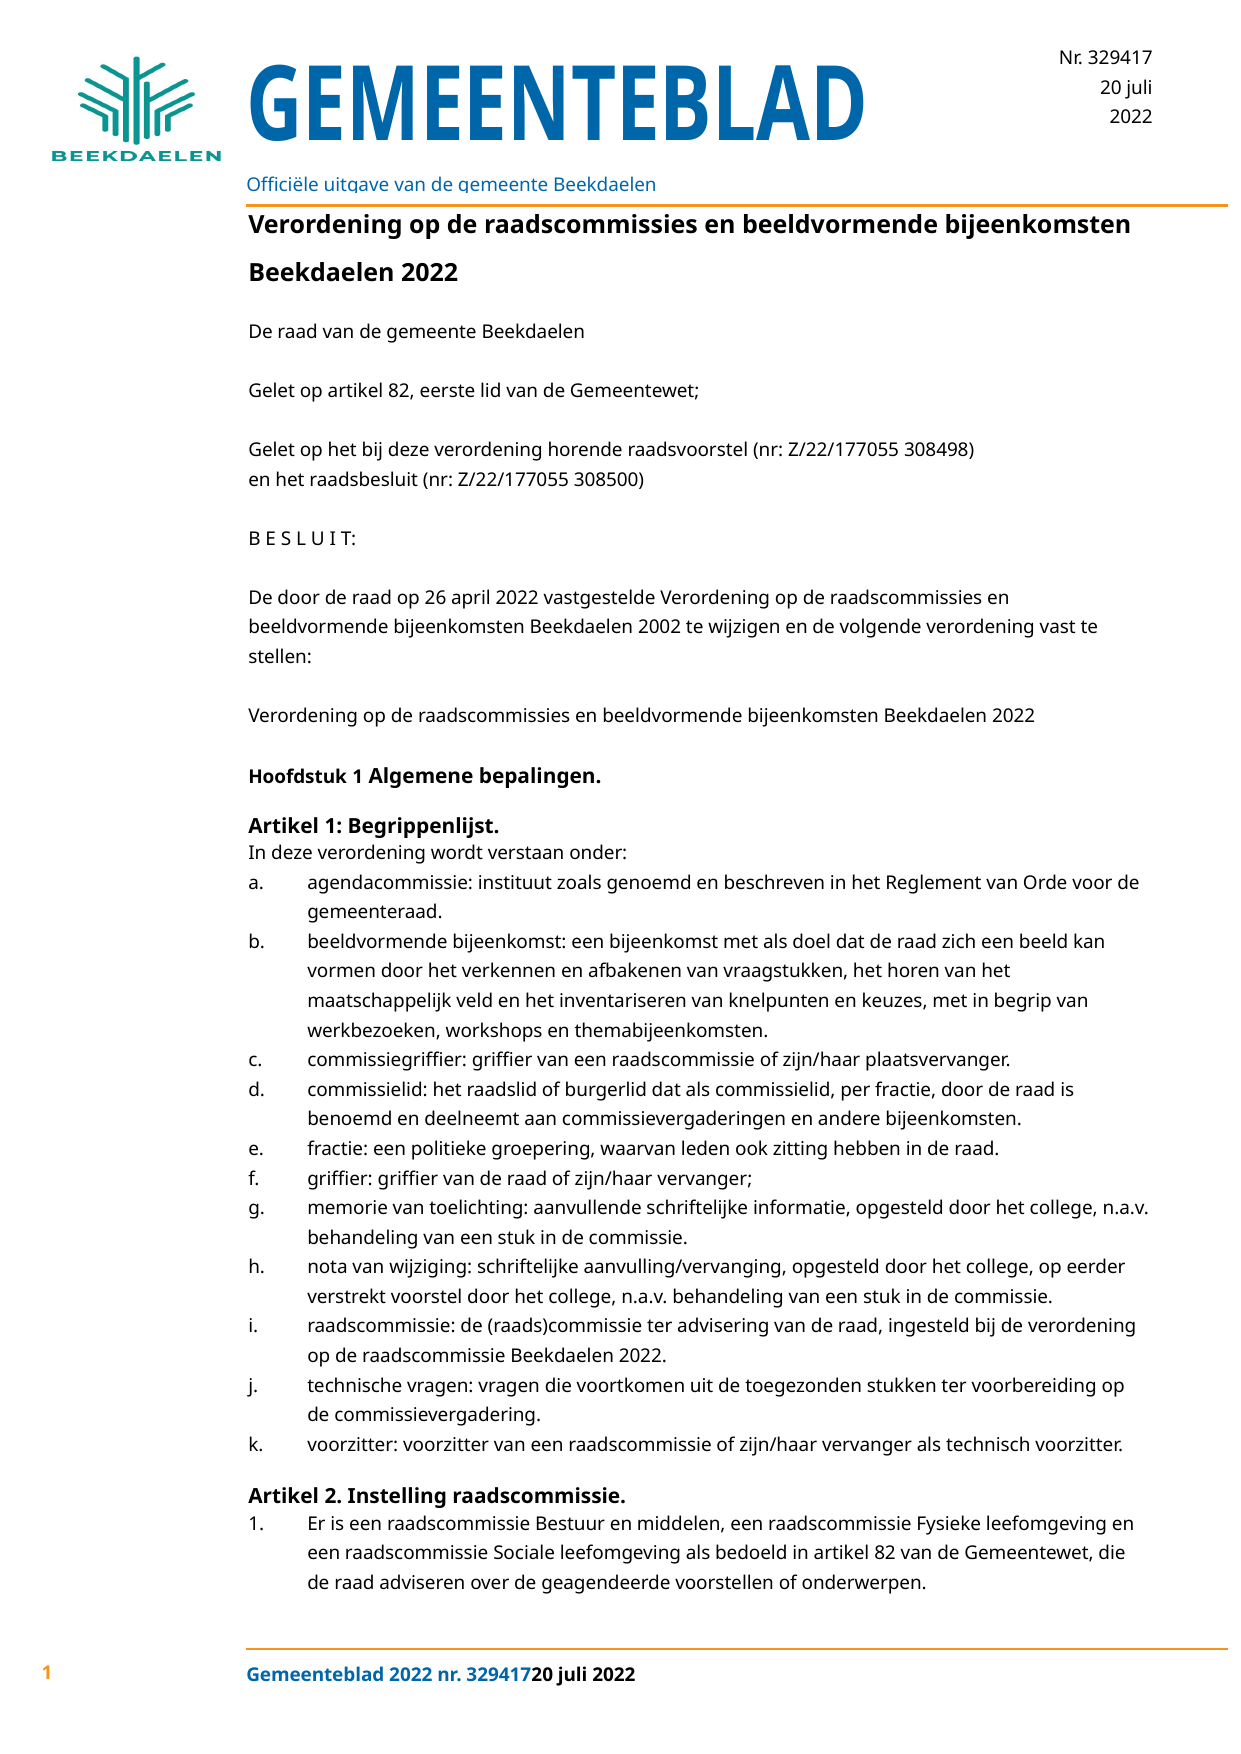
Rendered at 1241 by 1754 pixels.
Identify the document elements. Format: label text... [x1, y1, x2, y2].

list agendacommissie: instituut zoals genoemd en beschreven in het Reglement van Orde voor de gemeenteraad. [248, 869, 1152, 924]
list memorie van toelichting: aanvullende schriftelijke informatie, opgesteld door het college, n.a.v. behandeling van een stuk in de commissie. [248, 1194, 1152, 1250]
list nota van wijziging: schriftelijke aanvulling/vervanging, opgesteld door het college, op eerder verstrekt voorstel door het college, n.a.v. behandeling van een stuk in de commissie. [248, 1253, 1152, 1309]
text Artikel 2. Instelling raadscommissie. [248, 1481, 1152, 1510]
list technische vragen: vragen die voortkomen uit de toegezonden stukken ter voorbereiding op de commissievergadering. [248, 1372, 1152, 1427]
list voorzitter: voorzitter van een raadscommissie of zijn/haar vervanger als technisch voorzitter. [248, 1431, 1152, 1457]
picture [41, 47, 231, 172]
list griffier: griffier van de raad of zijn/haar vervanger; [248, 1165, 1152, 1191]
text Gelet op artikel 82, eerste lid van de Gemeentewet; [248, 377, 1152, 403]
text In deze verordening wordt verstaan onder: [248, 839, 1152, 865]
list commissiegriffier: griffier van een raadscommissie of zijn/haar plaatsvervanger. [248, 1046, 1152, 1072]
list fractie: een politieke groepering, waarvan leden ook zitting hebben in de raad. [248, 1135, 1152, 1161]
list Er is een raadscommissie Bestuur en middelen, een raadscommissie Fysieke leefomgeving en een raadscommissie Sociale leefomgeving als bedoeld in artikel 82 van de Gemeentewet, die de raad adviseren over de geagendeerde voorstellen of onderwerpen. [248, 1510, 1152, 1595]
list beeldvormende bijeenkomst: een bijeenkomst met als doel dat de raad zich een beeld kan vormen door het verkennen en afbakenen van vraagstukken, het horen van het maatschappelijk veld en het inventariseren van knelpunten en keuzes, met in begrip van werkbezoeken, workshops en themabijeenkomsten. [248, 928, 1152, 1043]
text De door de raad op 26 april 2022 vastgestelde Verordening op de raadscommissies en beeldvormende bijeenkomsten Beekdaelen 2002 te wijzigen en de volgende verordening vast te stellen: [248, 584, 1152, 669]
text Verordening op de raadscommissies en beeldvormende bijeenkomsten Beekdaelen 2022 [248, 702, 1152, 728]
text Artikel 1: Begrippenlijst. [248, 811, 1152, 839]
text en het raadsbesluit (nr: Z/22/177055 308500) [248, 466, 1152, 492]
text Verordening op de raadscommissies en beeldvormende bijeenkomsten Beekdaelen 2022 [248, 207, 1152, 288]
text Gelet op het bij deze verordening horende raadsvoorstel (nr: Z/22/177055 308498) [248, 436, 1152, 462]
list raadscommissie: de (raads)commissie ter advisering van de raad, ingesteld bij de verordening op de raadscommissie Beekdaelen 2022. [248, 1313, 1152, 1368]
text De raad van de gemeente Beekdaelen [248, 318, 1152, 344]
text Hoofdstuk 1 Algemene bepalingen. [248, 762, 1152, 790]
list commissielid: het raadslid of burgerlid dat als commissielid, per fractie, door de raad is benoemd en deelneemt aan commissievergaderingen en andere bijeenkomsten. [248, 1076, 1152, 1131]
text B E S L U I T: [248, 525, 1152, 551]
